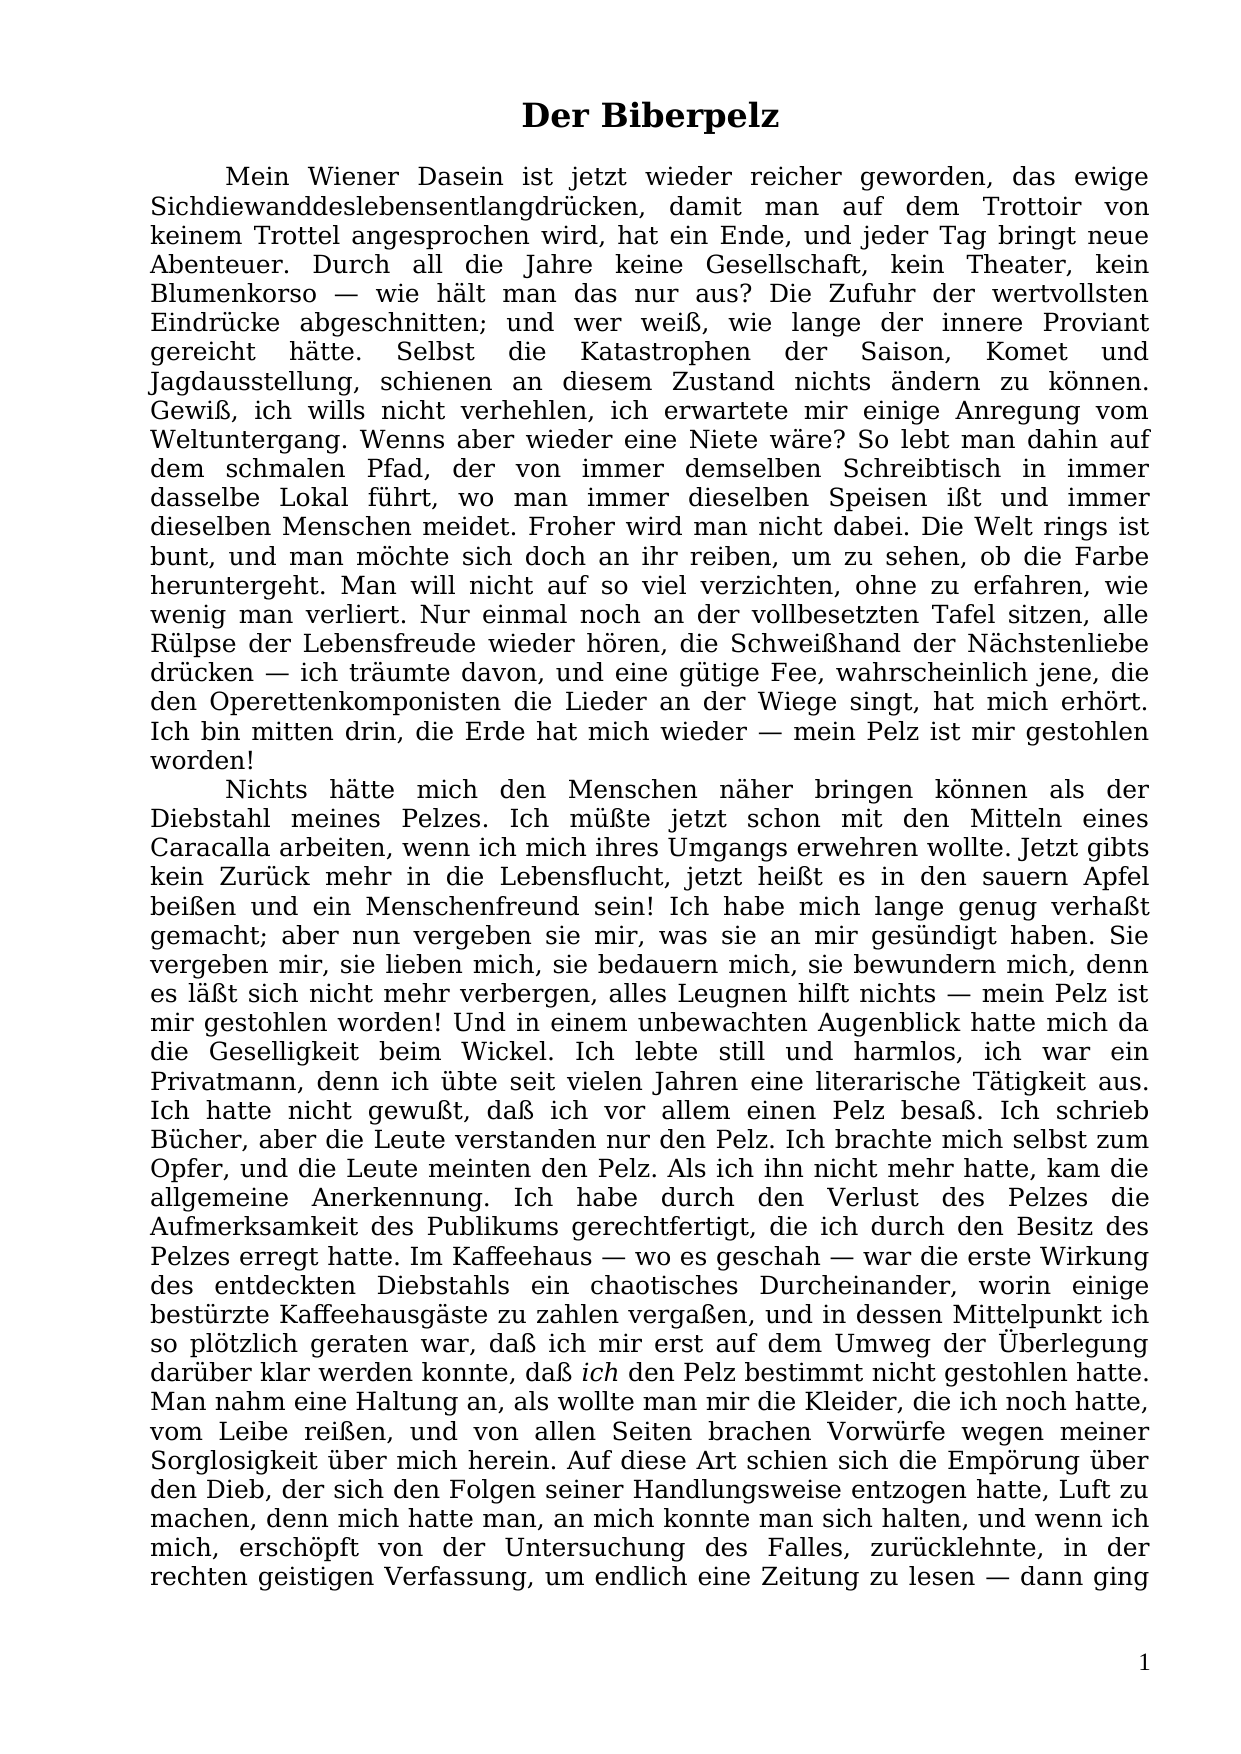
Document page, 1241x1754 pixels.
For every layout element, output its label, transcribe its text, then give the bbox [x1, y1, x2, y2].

text Nichts hätte mich den Menschen näher bringen können als der Diebstahl meines Pelzes. Ich müßte jetzt schon mit den Mitteln eines Caracalla arbeiten, wenn ich mich ihres Umgangs erwehren wollte. Jetzt gibts kein Zurück mehr in die Lebensflucht, jetzt heißt es in den sauern Apfel beißen und ein Menschenfreund sein! Ich habe mich lange genug verhaßt gemacht; aber nun vergeben sie mir, was sie an mir gesündigt haben. Sie vergeben mir, sie lieben mich, sie bedauern mich, sie bewundern mich, denn es läßt sich nicht mehr verbergen, alles Leugnen hilft nichts — mein Pelz ist mir gestohlen worden! Und in einem unbewachten Augenblick hatte mich da die Geselligkeit beim Wickel. Ich lebte still und harmlos, ich war ein Privatmann, denn ich übte seit vielen Jahren eine literarische Tätigkeit aus. Ich hatte nicht gewußt, daß ich vor allem einen Pelz besaß. Ich schrieb Bücher, aber die Leute verstanden nur den Pelz. Ich brachte mich selbst zum Opfer, und die Leute meinten den Pelz. Als ich ihn nicht mehr hatte, kam die allgemeine Anerkennung. Ich habe durch den Verlust des Pelzes die Aufmerksamkeit des Publikums gerechtfertigt, die ich durch den Besitz des Pelzes erregt hatte. Im Kaffeehaus — wo es geschah — war die erste Wirkung des entdeckten Diebstahls ein chaotisches Durcheinander, worin einige bestürzte Kaffeehausgäste zu zahlen vergaßen, und in dessen Mittelpunkt ich so plötzlich geraten war, daß ich mir erst auf dem Umweg der Überlegung darüber klar werden konnte, daß ich den Pelz bestimmt nicht gestohlen hatte. Man nahm eine Haltung an, als wollte man mir die Kleider, die ich noch hatte, vom Leibe reißen, und von allen Seiten brachen Vorwürfe wegen meiner Sorglosigkeit über mich herein. Auf diese Art schien sich die Empörung über den Dieb, der sich den Folgen seiner Handlungsweise entzogen hatte, Luft zu machen, denn mich hatte man, an mich konnte man sich halten, und wenn ich mich, erschöpft von der Untersuchung des Falles, zurücklehnte, in der rechten geistigen Verfassung, um endlich eine Zeitung zu lesen — dann ging [150, 775, 1151, 1592]
text Mein Wiener Dasein ist jetzt wieder reicher geworden, das ewige Sichdiewanddeslebensentlangdrücken, damit man auf dem Trottoir von keinem Trottel angesprochen wird, hat ein Ende, und jeder Tag bringt neue Abenteuer. Durch all die Jahre keine Gesellschaft, kein Theater, kein Blumenkorso — wie hält man das nur aus? Die Zufuhr der wertvollsten Eindrücke abgeschnitten; und wer weiß, wie lange der innere Proviant gereicht hätte. Selbst die Katastrophen der Saison, Komet und Jagdausstellung, schienen an diesem Zustand nichts ändern zu können. Gewiß, ich wills nicht verhehlen, ich erwartete mir einige Anregung vom Weltuntergang. Wenns aber wieder eine Niete wäre? So lebt man dahin auf dem schmalen Pfad, der von immer demselben Schreibtisch in immer dasselbe Lokal führt, wo man immer dieselben Speisen ißt und immer dieselben Menschen meidet. Froher wird man nicht dabei. Die Welt rings ist bunt, und man möchte sich doch an ihr reiben, um zu sehen, ob die Farbe heruntergeht. Man will nicht auf so viel verzichten, ohne zu erfahren, wie wenig man verliert. Nur einmal noch an der vollbesetzten Tafel sitzen, alle Rülpse der Lebensfreude wieder hören, die Schweißhand der Nächstenliebe drücken — ich träumte davon, und eine gütige Fee, wahrscheinlich jene, die den Operettenkomponisten die Lieder an der Wiege singt, hat mich erhört. Ich bin mitten drin, die Erde hat mich wieder — mein Pelz ist mir gestohlen worden! [150, 135, 1151, 775]
text Der Biberpelz [150, 75, 1151, 135]
